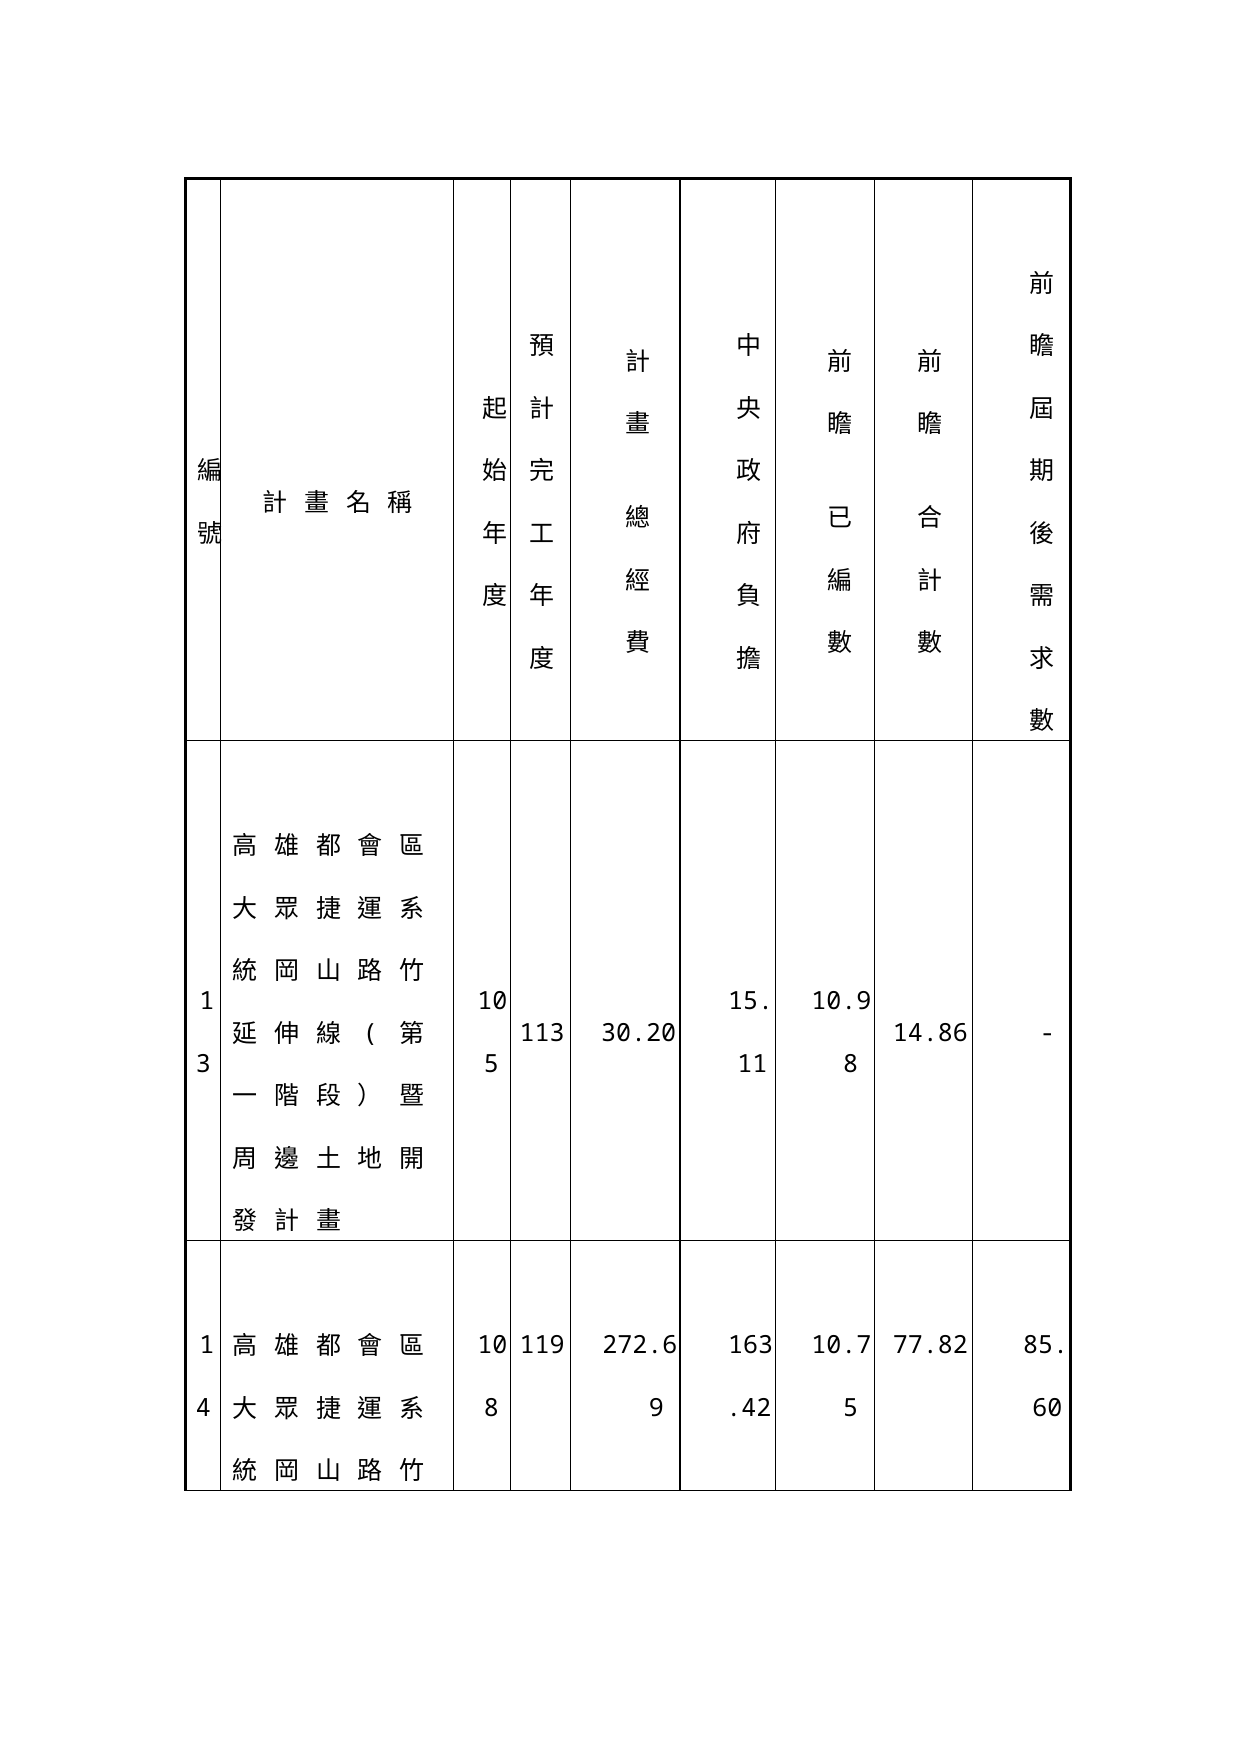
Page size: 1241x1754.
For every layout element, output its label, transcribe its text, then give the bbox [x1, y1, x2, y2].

table_cell 105 [454, 741, 510, 1240]
table_cell 272.69 [571, 1241, 679, 1490]
table_cell 77.82 [875, 1241, 972, 1490]
table_cell 10.98 [776, 741, 874, 1240]
table_header 前瞻 已編數 [776, 180, 874, 740]
table_header 前瞻 合計數 [875, 180, 972, 740]
table_cell 15.11 [681, 741, 775, 1240]
table_cell 163.42 [681, 1241, 775, 1490]
table_cell 113 [511, 741, 570, 1240]
table_cell 14 [187, 1241, 220, 1490]
table_header 起始年度 [454, 180, 510, 740]
table_header 計畫名稱 [221, 180, 453, 740]
table_cell 108 [454, 1241, 510, 1490]
table_cell - [973, 741, 1069, 1240]
table_header 預計完工年度 [511, 180, 570, 740]
table_cell 119 [511, 1241, 570, 1490]
table_cell 30.20 [571, 741, 679, 1240]
table_header 編號 [187, 180, 220, 740]
table_header 前瞻屆期後需求數 [973, 180, 1069, 740]
table_cell 85.60 [973, 1241, 1069, 1490]
table_cell 14.86 [875, 741, 972, 1240]
table_header 計畫 總經費 [571, 180, 679, 740]
table_cell 高雄都會區大眾捷運系統岡山路竹 [221, 1241, 453, 1490]
table_header 中央政府負擔 [681, 180, 775, 740]
table_cell 13 [187, 741, 220, 1240]
table_cell 10.75 [776, 1241, 874, 1490]
table_cell 高雄都會區大眾捷運系統岡山路竹延伸線(第一階段）暨周邊土地開發計畫 [221, 741, 453, 1240]
